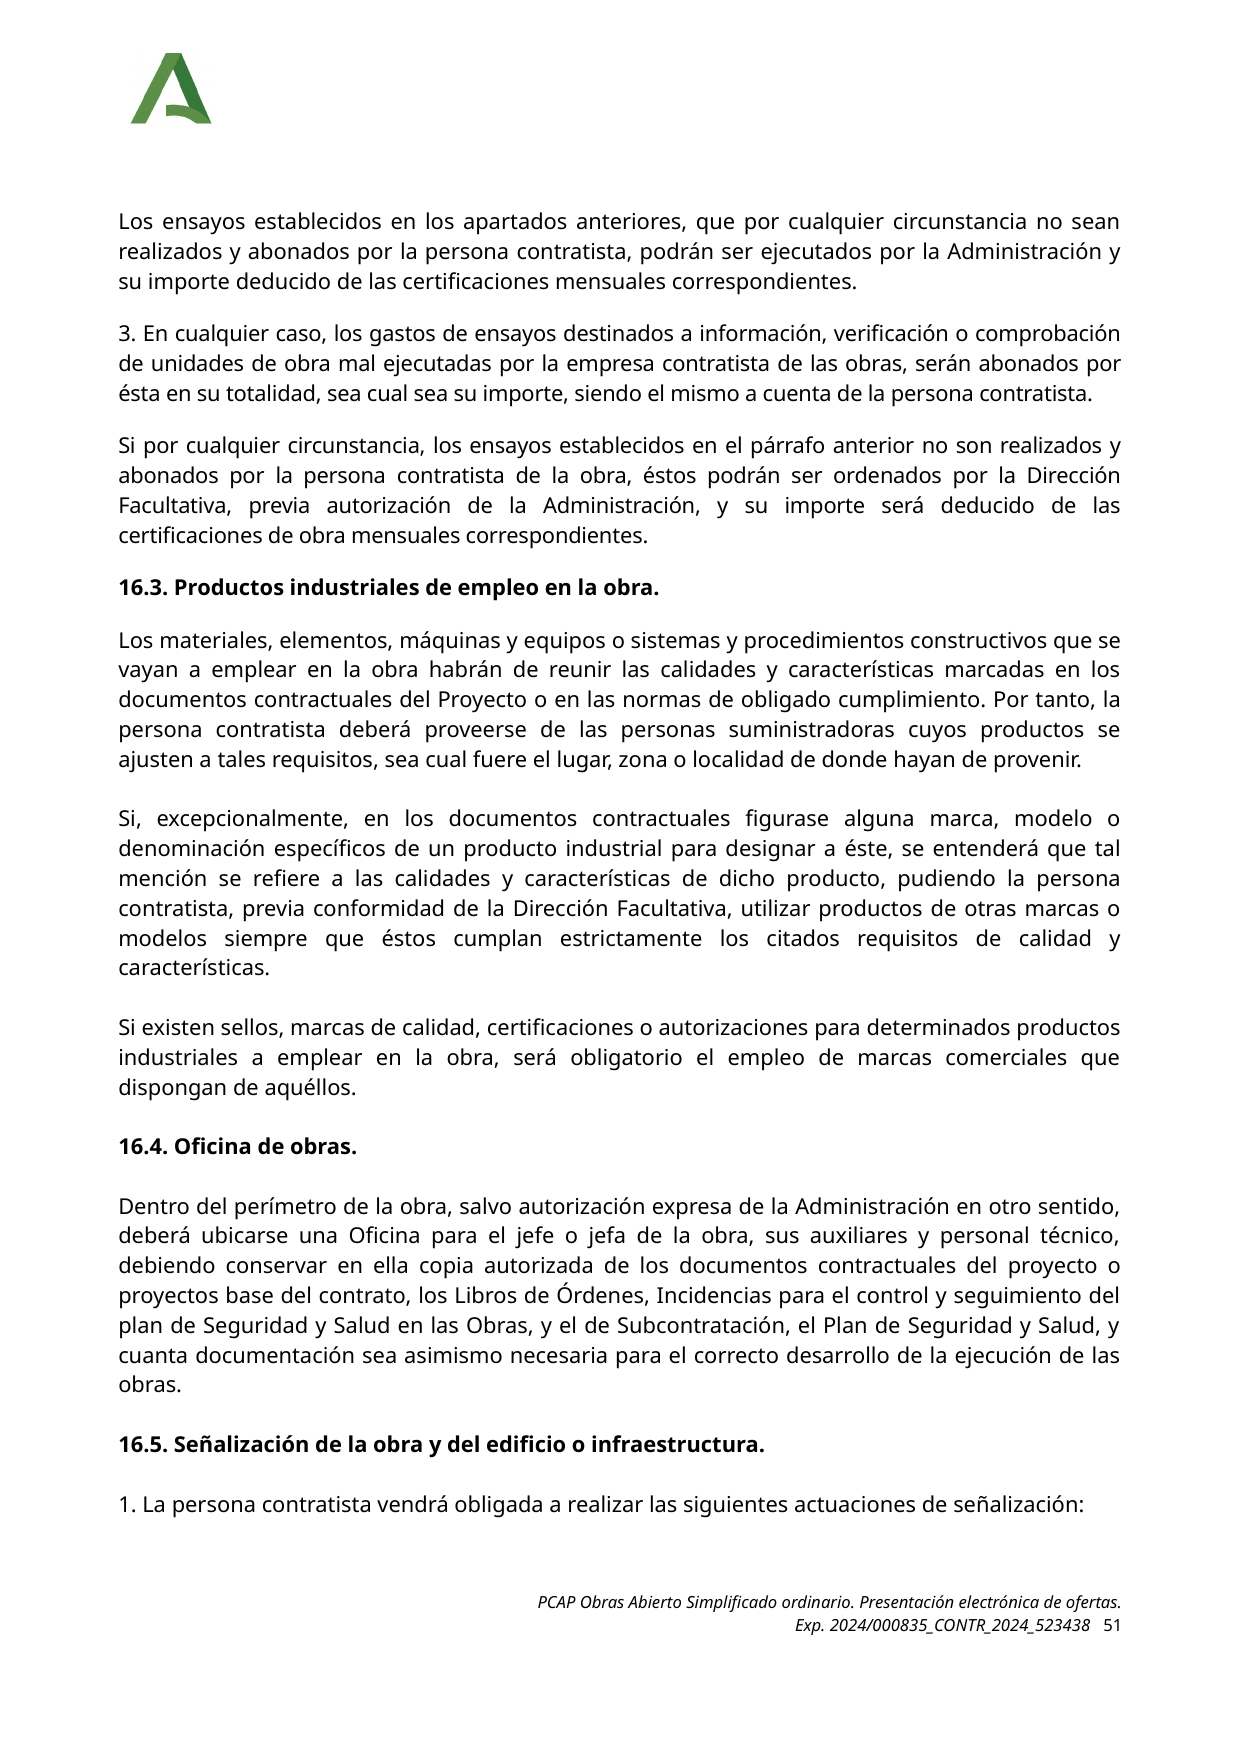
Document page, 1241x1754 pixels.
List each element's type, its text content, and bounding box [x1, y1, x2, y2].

text 1. La persona contratista vendrá obligada a realizar las siguientes actuaciones de señalización: [118, 1489, 1122, 1518]
text Los ensayos establecidos en los apartados anteriores, que por cualquier circunstancia no sean realizados y abonados por la persona contratista, podrán ser ejecutados por la Administración y su importe deducido de las certificaciones mensuales correspondientes. [118, 206, 1122, 296]
text Dentro del perímetro de la obra, salvo autorización expresa de la Administración en otro sentido, deberá ubicarse una Oficina para el jefe o jefa de la obra, sus auxiliares y personal técnico, debiendo conservar en ella copia autorizada de los documentos contractuales del proyecto o proyectos base del contrato, los Libros de Órdenes, Incidencias para el control y seguimiento del plan de Seguridad y Salud en las Obras, y el de Subcontratación, el Plan de Seguridad y Salud, y cuanta documentación sea asimismo necesaria para el correcto desarrollo de la ejecución de las obras. [118, 1191, 1122, 1399]
subtitle 16.5. Señalización de la obra y del edificio o infraestructura. [118, 1429, 1122, 1459]
text Los materiales, elementos, máquinas y equipos o sistemas y procedimientos constructivos que se vayan a emplear en la obra habrán de reunir las calidades y características marcadas en los documentos contractuales del Proyecto o en las normas de obligado cumplimiento. Por tanto, la persona contratista deberá proveerse de las personas suministradoras cuyos productos se ajusten a tales requisitos, sea cual fuere el lugar, zona o localidad de donde hayan de provenir. [118, 625, 1122, 774]
picture [127, 48, 216, 128]
subtitle 16.3. Productos industriales de empleo en la obra. [118, 572, 1122, 602]
subtitle 16.4. Oficina de obras. [118, 1131, 1122, 1161]
text 3. En cualquier caso, los gastos de ensayos destinados a información, verificación o comprobación de unidades de obra mal ejecutadas por la empresa contratista de las obras, serán abonados por ésta en su totalidad, sea cual sea su importe, siendo el mismo a cuenta de la persona contratista. [118, 318, 1122, 408]
text Si por cualquier circunstancia, los ensayos establecidos en el párrafo anterior no son realizados y abonados por la persona contratista de la obra, éstos podrán ser ordenados por la Dirección Facultativa, previa autorización de la Administración, y su importe será deducido de las certificaciones de obra mensuales correspondientes. [118, 430, 1122, 549]
text Si, excepcionalmente, en los documentos contractuales figurase alguna marca, modelo o denominación específicos de un producto industrial para designar a éste, se entenderá que tal mención se refiere a las calidades y características de dicho producto, pudiendo la persona contratista, previa conformidad de la Dirección Facultativa, utilizar productos de otras marcas o modelos siempre que éstos cumplan estrictamente los citados requisitos de calidad y características. [118, 803, 1122, 982]
text Si existen sellos, marcas de calidad, certificaciones o autorizaciones para determinados productos industriales a emplear en la obra, será obligatorio el empleo de marcas comerciales que dispongan de aquéllos. [118, 1012, 1122, 1101]
